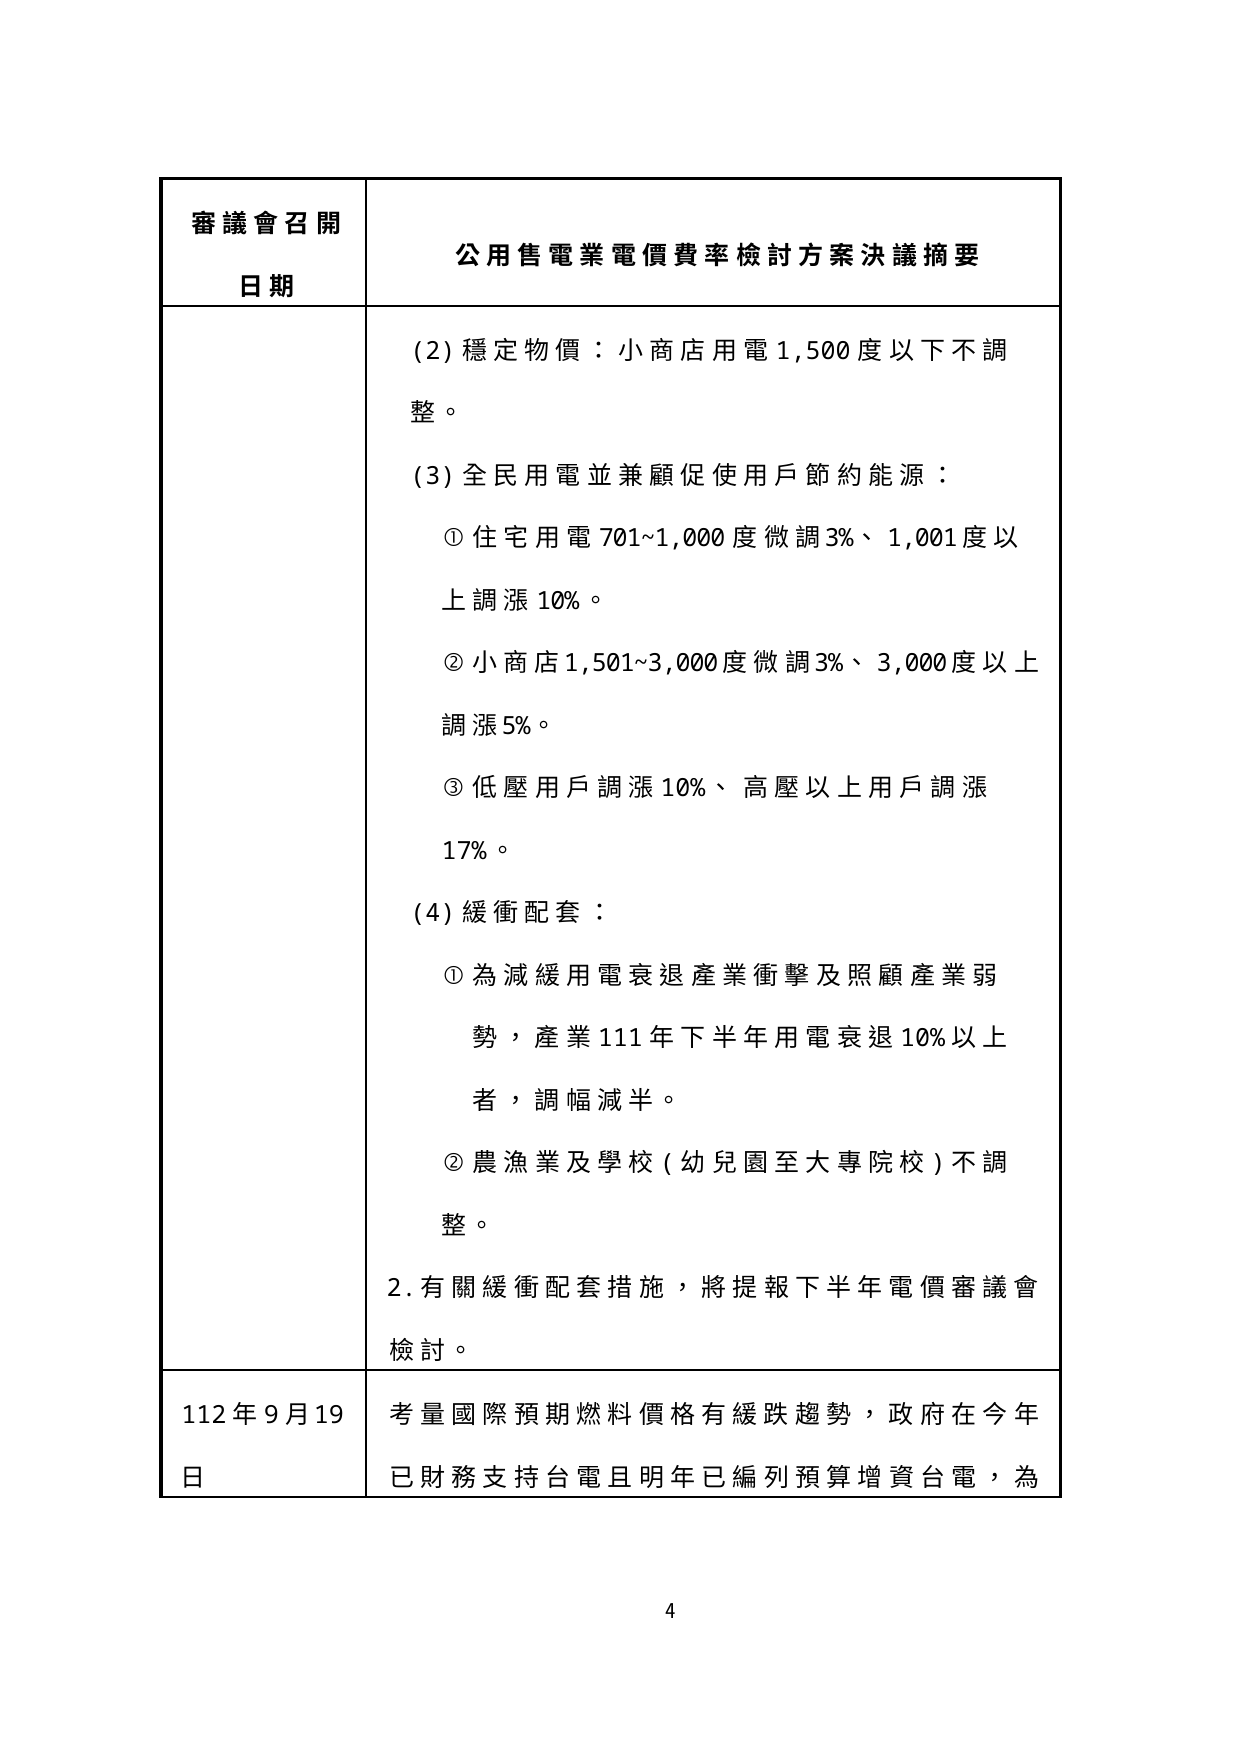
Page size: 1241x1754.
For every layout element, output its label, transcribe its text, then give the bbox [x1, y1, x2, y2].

table_cell [163, 307, 365, 1369]
table_cell 112年9月19日 [163, 1371, 365, 1496]
table_header 審議會召開日期 [163, 180, 365, 305]
table_header 公用售電業電價費率檢討方案決議摘要 [367, 180, 1059, 305]
table_cell 考量國際預期燃料價格有緩跌趨勢，政府在今年已財務支持台電且明年已編列預算增資台電，為 [367, 1371, 1059, 1496]
table_cell (2)穩定物價：小商店用電1,500度以下不調整。 (3)全民用電並兼顧促使用戶節約能源： 住宅用電701~1,000度微調3%、1,001度以上調漲10%。 小商店1,501~3,000度微調3%、3,000度以上調漲5%。 低壓用戶調漲10%、高壓以上用戶調漲17%。 (4)緩衝配套： 為減緩用電衰退產業衝擊及照顧產業弱勢，產業111年下半年用電衰退10%以上者，調幅減半。 農漁業及學校(幼兒園至大專院校)不調整。 2.有關緩衝配套措施，將提報下半年電價審議會檢討。 [367, 307, 1059, 1369]
